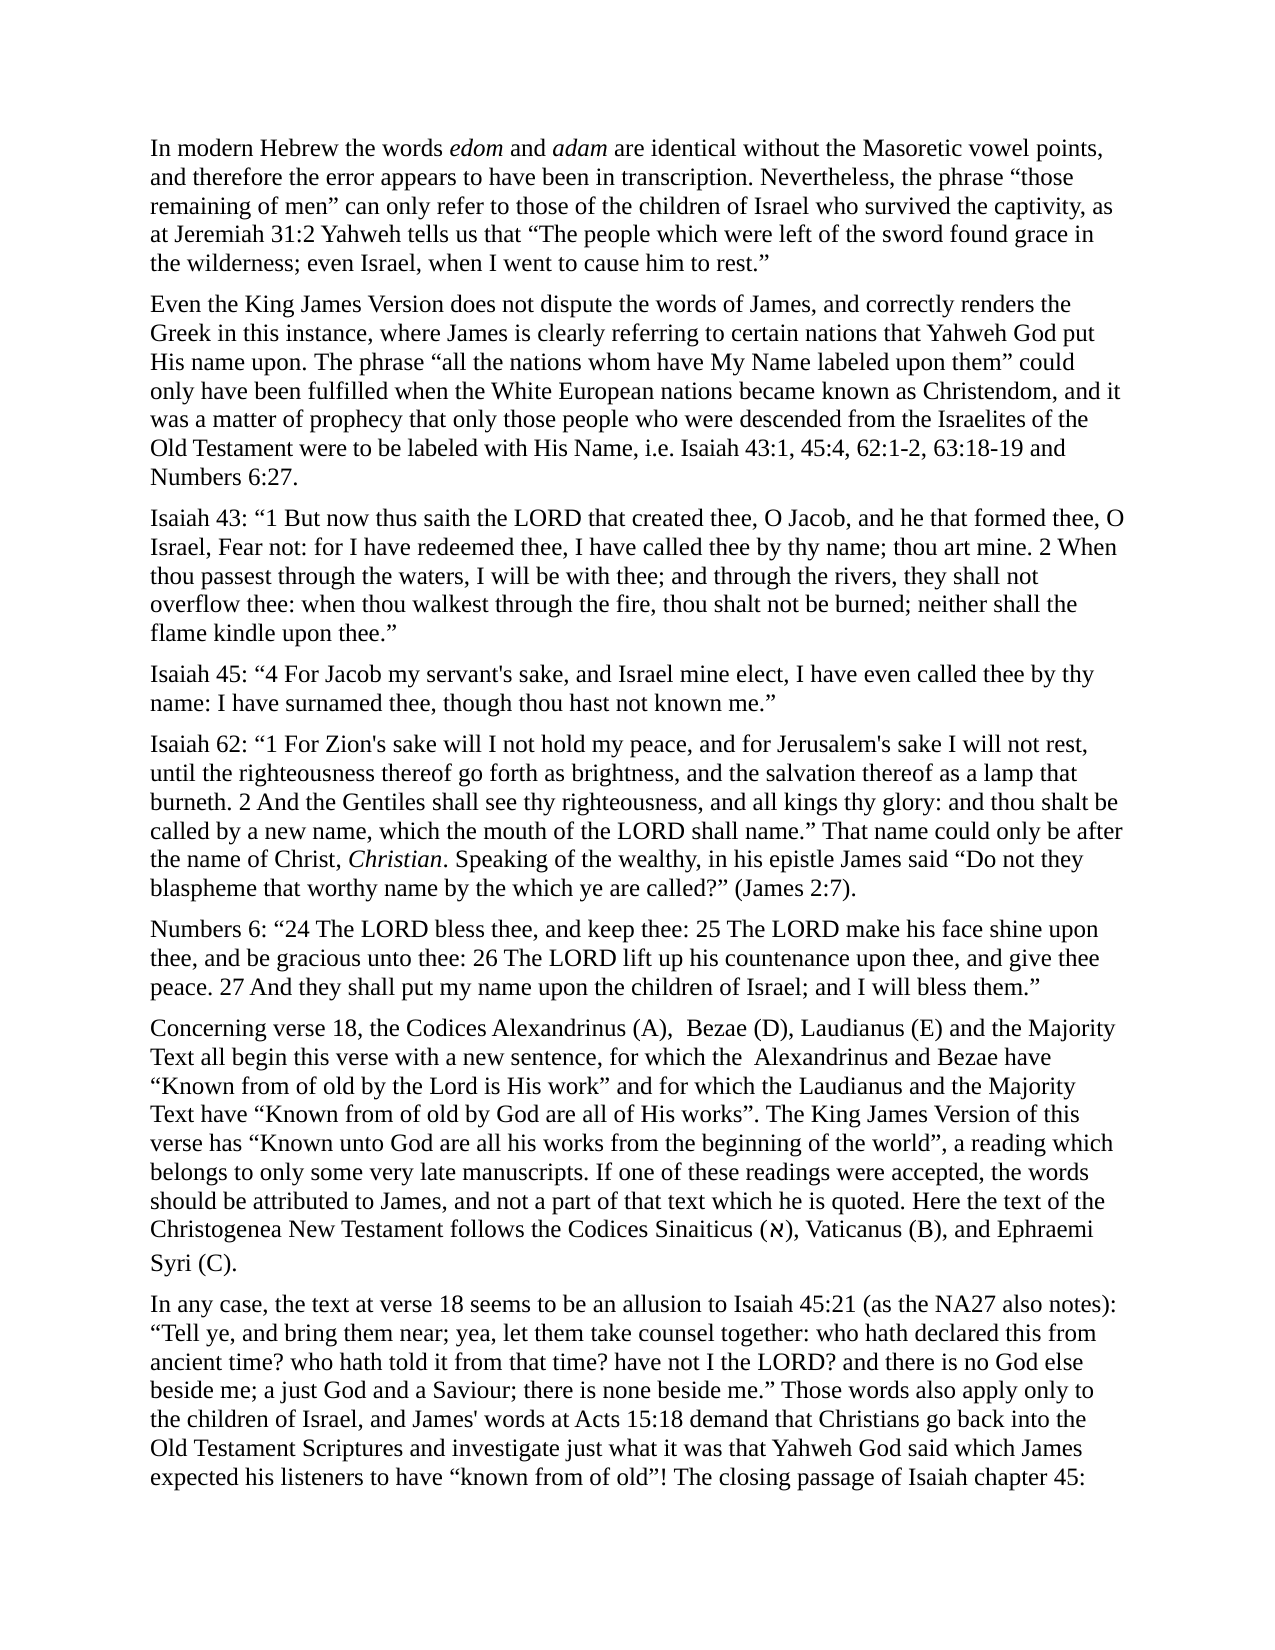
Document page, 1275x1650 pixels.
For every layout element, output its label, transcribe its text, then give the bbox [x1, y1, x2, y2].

text Isaiah 43: “1 But now thus saith the LORD that created thee, O Jacob, and he that formed thee, O Israel, Fear not: for I have redeemed thee, I have called thee by thy name; thou art mine. 2 When thou passest through the waters, I will be with thee; and through the rivers, they shall not overflow thee: when thou walkest through the fire, thou shalt not be burned; neither shall the flame kindle upon thee.” [150, 503, 1125, 647]
text Isaiah 45: “4 For Jacob my servant's sake, and Israel mine elect, I have even called thee by thy name: I have surnamed thee, though thou hast not known me.” [150, 659, 1125, 717]
text Numbers 6: “24 The LORD bless thee, and keep thee: 25 The LORD make his face shine upon thee, and be gracious unto thee: 26 The LORD lift up his countenance upon thee, and give thee peace. 27 And they shall put my name upon the children of Israel; and I will bless them.” [150, 914, 1125, 1001]
text In modern Hebrew the words edom and adam are identical without the Masoretic vowel points, and therefore the error appears to have been in transcription. Nevertheless, the phrase “those remaining of men” can only refer to those of the children of Israel who survived the captivity, as at Jeremiah 31:2 Yahweh tells us that “The people which were left of the sword found grace in the wilderness; even Israel, when I went to cause him to rest.” [150, 133, 1125, 277]
text In any case, the text at verse 18 seems to be an allusion to Isaiah 45:21 (as the NA27 also notes): “Tell ye, and bring them near; yea, let them take counsel together: who hath declared this from ancient time? who hath told it from that time? have not I the LORD? and there is no God else beside me; a just God and a Saviour; there is none beside me.” Those words also apply only to the children of Israel, and James' words at Acts 15:18 demand that Christians go back into the Old Testament Scriptures and investigate just what it was that Yahweh God said which James expected his listeners to have “known from of old”! The closing passage of Isaiah chapter 45: [150, 1289, 1125, 1491]
text Even the King James Version does not dispute the words of James, and correctly renders the Greek in this instance, where James is clearly referring to certain nations that Yahweh God put His name upon. The phrase “all the nations whom have My Name labeled upon them” could only have been fulfilled when the White European nations became known as Christendom, and it was a matter of prophecy that only those people who were descended from the Israelites of the Old Testament were to be labeled with His Name, i.e. Isaiah 43:1, 45:4, 62:1-2, 63:18-19 and Numbers 6:27. [150, 289, 1125, 491]
text Isaiah 62: “1 For Zion's sake will I not hold my peace, and for Jerusalem's sake I will not rest, until the righteousness thereof go forth as brightness, and the salvation thereof as a lamp that burneth. 2 And the Gentiles shall see thy righteousness, and all kings thy glory: and thou shalt be called by a new name, which the mouth of the LORD shall name.” That name could only be after the name of Christ, Christian. Speaking of the wealthy, in his epistle James said “Do not they blaspheme that worthy name by the which ye are called?” (James 2:7). [150, 729, 1125, 902]
text Concerning verse 18, the Codices Alexandrinus (A), Bezae (D), Laudianus (E) and the Majority Text all begin this verse with a new sentence, for which the Alexandrinus and Bezae have “Known from of old by the Lord is His work” and for which the Laudianus and the Majority Text have “Known from of old by God are all of His works”. The King James Version of this verse has “Known unto God are all his works from the beginning of the world”, a reading which belongs to only some very late manuscripts. If one of these readings were accepted, the words should be attributed to James, and not a part of that text which he is quoted. Here the text of the Christogenea New Testament follows the Codices Sinaiticus (א), Vaticanus (B), and Ephraemi Syri (C). [150, 1013, 1125, 1277]
